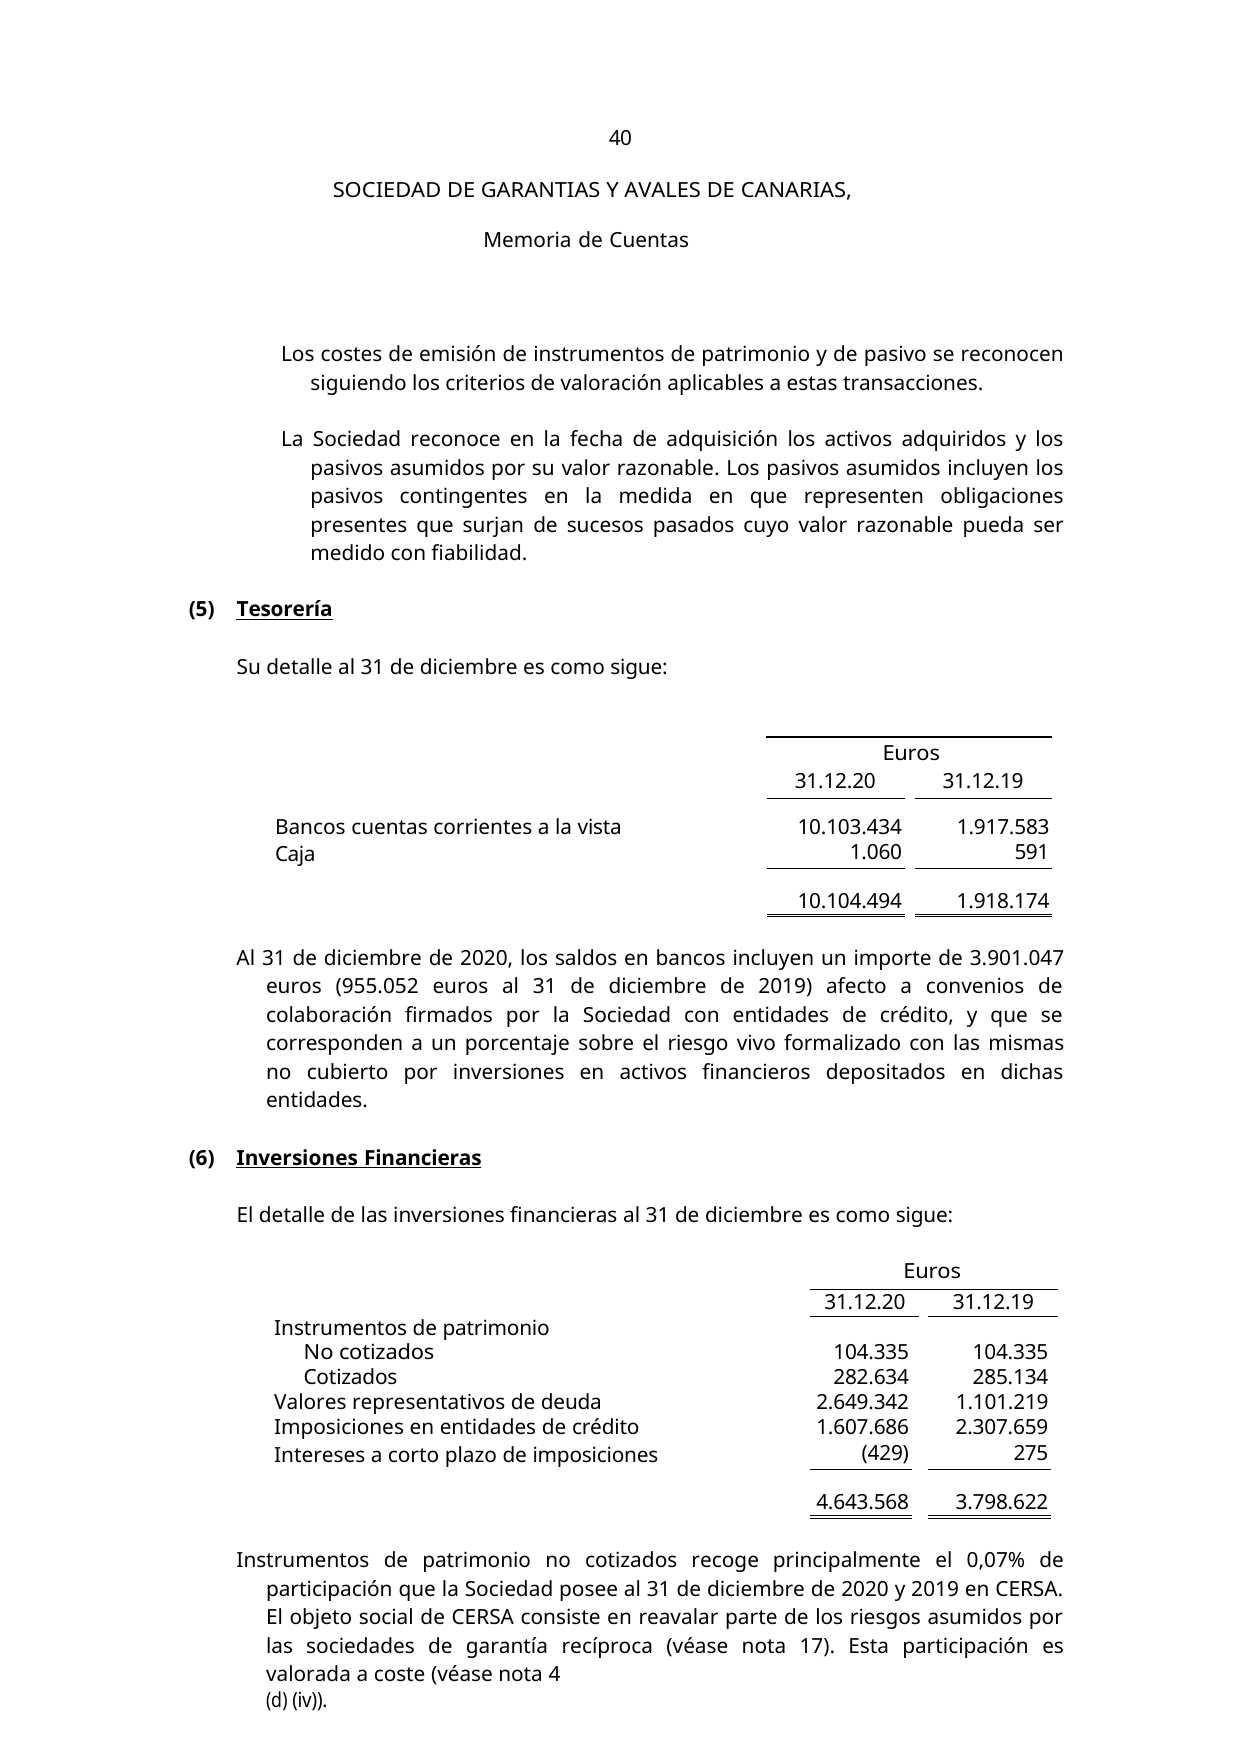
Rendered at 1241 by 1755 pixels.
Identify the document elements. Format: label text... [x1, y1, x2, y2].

table_cell 104.335 [810, 1341, 912, 1366]
text Euros [64, 1257, 961, 1285]
table_cell No cotizados [269, 1341, 809, 1366]
table_cell [1051, 1441, 1058, 1469]
table_cell [912, 1441, 919, 1469]
list Tesorería [188, 594, 1174, 623]
table_cell 1.101.219 [928, 1391, 1051, 1416]
table_cell 1.607.686 [810, 1416, 912, 1441]
text La Sociedad reconoce en la fecha de adquisición los activos adquiridos y los pasivos asumidos por su valor razonable. Los pasivos asumidos incluyen los pasivos contingentes en la medida en que representen obligaciones presentes que surjan de sucesos pasados cuyo valor razonable pueda ser medido con fiabilidad. [281, 424, 1064, 567]
table_cell 591 [915, 840, 1052, 868]
text El detalle de las inversiones financieras al 31 de diciembre es como sigue: [236, 1200, 1174, 1228]
table_cell Caja [270, 840, 767, 868]
table_cell 10.104.494 [767, 869, 905, 914]
table_cell 2.649.342 [810, 1391, 912, 1416]
table_cell (429) [810, 1441, 912, 1469]
table_cell 4.643.568 [810, 1470, 912, 1515]
table_cell Valores representativos de deuda [269, 1391, 809, 1416]
table_header 31.12.19 [928, 1290, 1051, 1316]
table_cell [269, 1469, 809, 1515]
table_header 10.103.434 [767, 799, 905, 840]
table_header [1051, 1290, 1058, 1316]
table_cell Intereses a corto plazo de imposiciones [269, 1441, 809, 1469]
table_cell 275 [928, 1441, 1051, 1469]
text Euros [882, 709, 1174, 766]
table_cell [270, 868, 767, 914]
table_cell [1051, 1366, 1058, 1391]
table_cell [912, 1317, 919, 1341]
table_header 1.917.583 [915, 799, 1052, 840]
table_header 31.12.20 [810, 1290, 912, 1316]
text Al 31 de diciembre de 2020, los saldos en bancos incluyen un importe de 3.901.047 euros (955.052 euros al 31 de diciembre de 2019) afecto a convenios de colaboración firmados por la Sociedad con entidades de crédito, y que se corresponden a un porcentaje sobre el riesgo vivo formalizado con las mismas no cubierto por inversiones en activos financieros depositados en dichas entidades. [236, 943, 1064, 1114]
table_cell Imposiciones en entidades de crédito [269, 1416, 809, 1441]
text Instrumentos de patrimonio no cotizados recoge principalmente el 0,07% de participación que la Sociedad posee al 31 de diciembre de 2020 y 2019 en CERSA. El objeto social de CERSA consiste en reavalar parte de los riesgos asumidos por las sociedades de garantía recíproca (véase nota 17). Esta participación es valorada a coste (véase nota 4 [236, 1546, 1064, 1688]
table_cell [919, 1316, 927, 1341]
table_header [919, 1290, 927, 1316]
table_cell [905, 868, 915, 914]
text Los costes de emisión de instrumentos de patrimonio y de pasivo se reconocen siguiendo los criterios de valoración aplicables a estas transacciones. [281, 339, 1064, 396]
table_cell [1051, 1391, 1058, 1416]
table_cell [810, 1317, 912, 1341]
table_cell 1.918.174 [915, 869, 1052, 914]
table_cell 1.060 [767, 840, 905, 868]
table_cell [912, 1366, 919, 1391]
table_cell [912, 1391, 919, 1416]
table_cell 282.634 [810, 1366, 912, 1391]
table_cell [912, 1416, 919, 1441]
table_cell [912, 1341, 919, 1366]
table_cell 285.134 [928, 1366, 1051, 1391]
table_cell [919, 1441, 927, 1469]
table_cell 104.335 [928, 1341, 1051, 1366]
table_cell 3.798.622 [928, 1470, 1051, 1515]
table_cell [912, 1469, 919, 1515]
table_cell [1051, 1416, 1058, 1441]
table_cell Cotizados [269, 1366, 809, 1391]
table_cell [1051, 1341, 1058, 1366]
list Inversiones Financieras [188, 1143, 1174, 1171]
text Su detalle al 31 de diciembre es como sigue: [236, 652, 1174, 680]
table_header Bancos cuentas corrientes a la vista [270, 798, 767, 840]
table_cell [905, 840, 915, 868]
text (d) (iv)). [266, 1688, 1174, 1713]
table_header [269, 1289, 809, 1316]
table_header [905, 798, 915, 840]
table_cell Instrumentos de patrimonio [269, 1316, 809, 1341]
table_header [912, 1290, 919, 1316]
table_cell [919, 1341, 927, 1366]
table_cell [1051, 1469, 1058, 1515]
table_cell [928, 1317, 1051, 1341]
text 31.12.20 31.12.19 [794, 766, 1174, 794]
table_cell 2.307.659 [928, 1416, 1051, 1441]
table_cell [1051, 1317, 1058, 1341]
table_cell [919, 1366, 927, 1391]
table_cell [919, 1416, 927, 1441]
table_cell [919, 1391, 927, 1416]
table_cell [919, 1469, 927, 1515]
